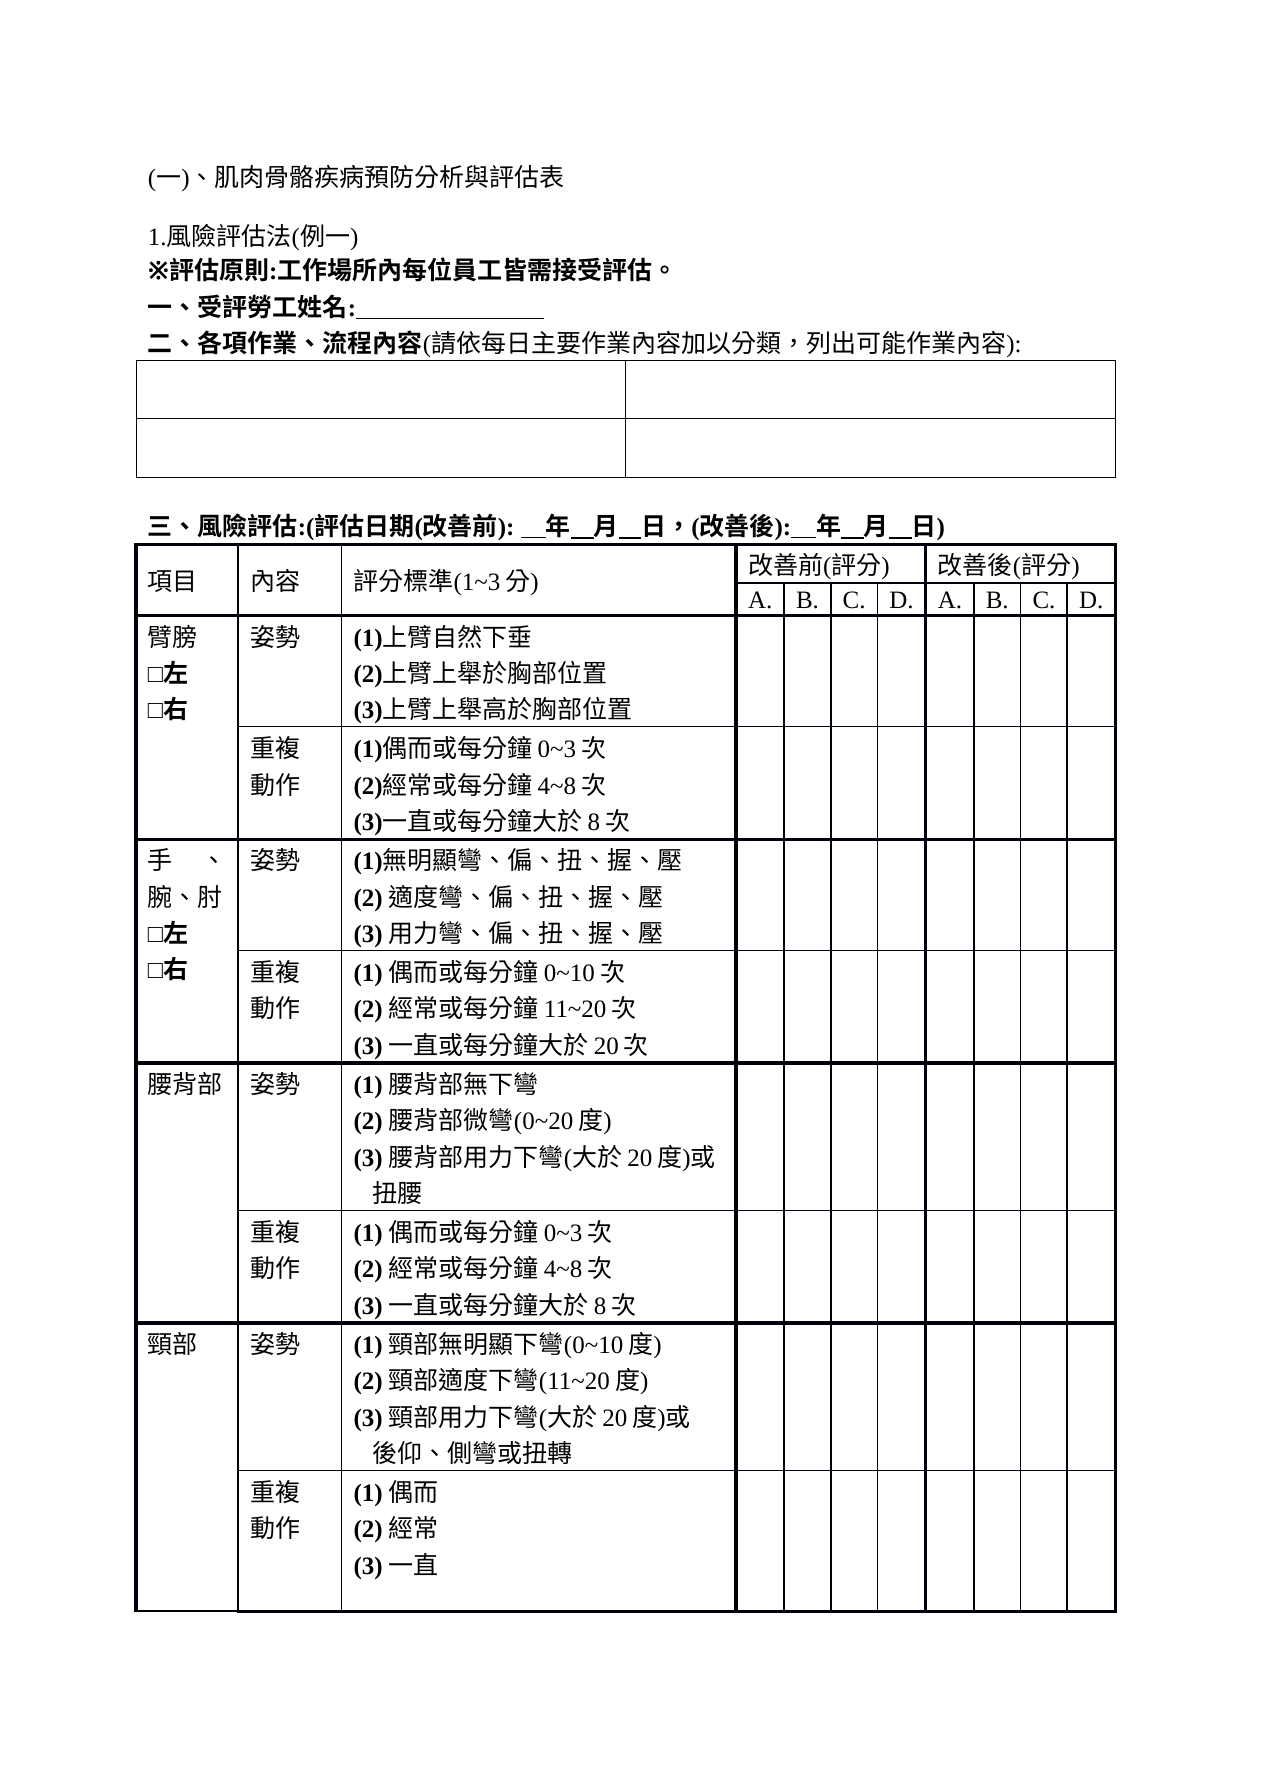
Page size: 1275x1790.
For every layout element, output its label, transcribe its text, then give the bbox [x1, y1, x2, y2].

table_cell [878, 617, 924, 726]
table_cell (1) 偶而 (2) 經常 (3) 一直 [342, 1471, 734, 1610]
table_cell [785, 951, 830, 1061]
table_cell [1021, 727, 1066, 838]
table_cell [832, 1325, 877, 1469]
table_cell (1)無明顯彎、偏、扭、握、壓 (2) 適度彎、偏、扭、握、壓 (3) 用力彎、偏、扭、握、壓 [342, 841, 734, 949]
table_cell C. [832, 584, 877, 614]
table_cell A. [738, 584, 783, 614]
table_cell [1021, 1211, 1066, 1321]
table_cell 腰背部 [138, 1065, 237, 1321]
table_cell [738, 841, 783, 949]
table_cell 重複 動作 [239, 1211, 341, 1321]
table_cell [927, 727, 973, 838]
table_cell [738, 1325, 783, 1469]
table_cell (1) 頸部無明顯下彎(0~10度) (2) 頸部適度下彎(11~20度) (3) 頸部用力下彎(大於20度)或 後仰、側彎或扭轉 [342, 1325, 734, 1469]
table_cell [626, 419, 1115, 477]
table_cell [927, 1325, 973, 1469]
table_cell [975, 1211, 1020, 1321]
table_cell [785, 1211, 830, 1321]
table_cell 姿勢 [239, 617, 341, 726]
table_cell D. [878, 584, 924, 614]
table_cell [1068, 1065, 1114, 1209]
table_cell [1068, 1325, 1114, 1469]
table_cell [785, 841, 830, 949]
table_cell [832, 617, 877, 726]
table_cell 重複 動作 [239, 1471, 341, 1610]
table_cell [1021, 1471, 1066, 1610]
table_header 項目 [138, 546, 237, 614]
table_cell [1021, 617, 1066, 726]
table_cell [975, 1471, 1020, 1610]
table_cell [878, 1471, 924, 1610]
table_cell [927, 1471, 973, 1610]
table_cell 手、腕、肘 □左 □右 [138, 841, 237, 1061]
table_cell [738, 617, 783, 726]
table_cell B. [785, 584, 830, 614]
table_cell [927, 1065, 973, 1209]
table_cell [878, 1325, 924, 1469]
table_cell (1)上臂自然下垂 (2)上臂上舉於胸部位置 (3)上臂上舉高於胸部位置 [342, 617, 734, 726]
table_cell 姿勢 [239, 1065, 341, 1209]
table_header [626, 361, 1115, 418]
table_cell [832, 1211, 877, 1321]
table_cell A. [927, 584, 973, 614]
text 三、風險評估:(評估日期(改善前): 年 月 日，(改善後): 年 月 日) [148, 506, 1127, 543]
table_cell [975, 951, 1020, 1061]
table_cell (1)偶而或每分鐘0~3次 (2)經常或每分鐘4~8次 (3)一直或每分鐘大於8次 [342, 727, 734, 838]
table_cell [1021, 951, 1066, 1061]
table_cell [1068, 617, 1114, 726]
table_cell (1) 腰背部無下彎 (2) 腰背部微彎(0~20度) (3) 腰背部用力下彎(大於20度)或 扭腰 [342, 1065, 734, 1209]
table_cell [738, 1065, 783, 1209]
text 二、各項作業、流程內容(請依每日主要作業內容加以分類，列出可能作業內容): [148, 323, 1127, 359]
table_cell [878, 951, 924, 1061]
table_cell 重複 動作 [239, 951, 341, 1061]
table_header 內容 [239, 546, 341, 614]
table_cell [1068, 951, 1114, 1061]
table_cell [785, 1065, 830, 1209]
table_cell [738, 951, 783, 1061]
table_cell [975, 1325, 1020, 1469]
table_header 評分標準(1~3分) [342, 546, 734, 614]
table_cell [738, 1471, 783, 1610]
table_header 改善前(評分) [738, 546, 924, 582]
table_cell D. [1068, 584, 1114, 614]
table_cell [1068, 727, 1114, 838]
table_cell [1068, 1471, 1114, 1610]
table_cell [785, 617, 830, 726]
table_cell [878, 1065, 924, 1209]
table_cell [738, 727, 783, 838]
table_cell [832, 727, 877, 838]
table_cell [975, 1065, 1020, 1209]
text ※評估原則:工作場所內每位員工皆需接受評估。 [148, 251, 1127, 287]
table_cell [832, 1065, 877, 1209]
table_cell B. [975, 584, 1020, 614]
table_cell C. [1021, 584, 1066, 614]
subtitle 肌肉骨骼疾病預防分析與評估表 [148, 159, 1127, 193]
table_cell 臂膀 □左 □右 [138, 617, 237, 838]
table_cell [1021, 1325, 1066, 1469]
table_cell 姿勢 [239, 841, 341, 949]
table_cell [878, 727, 924, 838]
table_cell [785, 727, 830, 838]
table_cell [975, 617, 1020, 726]
table_cell [1068, 841, 1114, 949]
table_cell [137, 419, 625, 477]
table_cell [878, 1211, 924, 1321]
table_cell 重複 動作 [239, 727, 341, 838]
table_cell [1021, 1065, 1066, 1209]
table_cell (1) 偶而或每分鐘0~10次 (2) 經常或每分鐘11~20次 (3) 一直或每分鐘大於20次 [342, 951, 734, 1061]
table_cell [832, 841, 877, 949]
table_cell 姿勢 [239, 1325, 341, 1469]
table_cell [832, 951, 877, 1061]
table_cell (1) 偶而或每分鐘0~3次 (2) 經常或每分鐘4~8次 (3) 一直或每分鐘大於8次 [342, 1211, 734, 1321]
table_cell [832, 1471, 877, 1610]
table_cell [927, 617, 973, 726]
table_cell [975, 727, 1020, 838]
text 一、受評勞工姓名: [148, 287, 1127, 323]
table_cell [975, 841, 1020, 949]
table_header [137, 361, 625, 418]
table_cell [927, 1211, 973, 1321]
table_cell 頸部 [138, 1325, 237, 1610]
table_cell [927, 951, 973, 1061]
table_cell [1068, 1211, 1114, 1321]
table_cell [1021, 841, 1066, 949]
table_cell [785, 1325, 830, 1469]
table_cell [878, 841, 924, 949]
table_cell [927, 841, 973, 949]
table_header 改善後(評分) [927, 546, 1114, 582]
table_cell [738, 1211, 783, 1321]
subtitle 風險評估法(例一) [148, 222, 1127, 251]
table_cell [785, 1471, 830, 1610]
